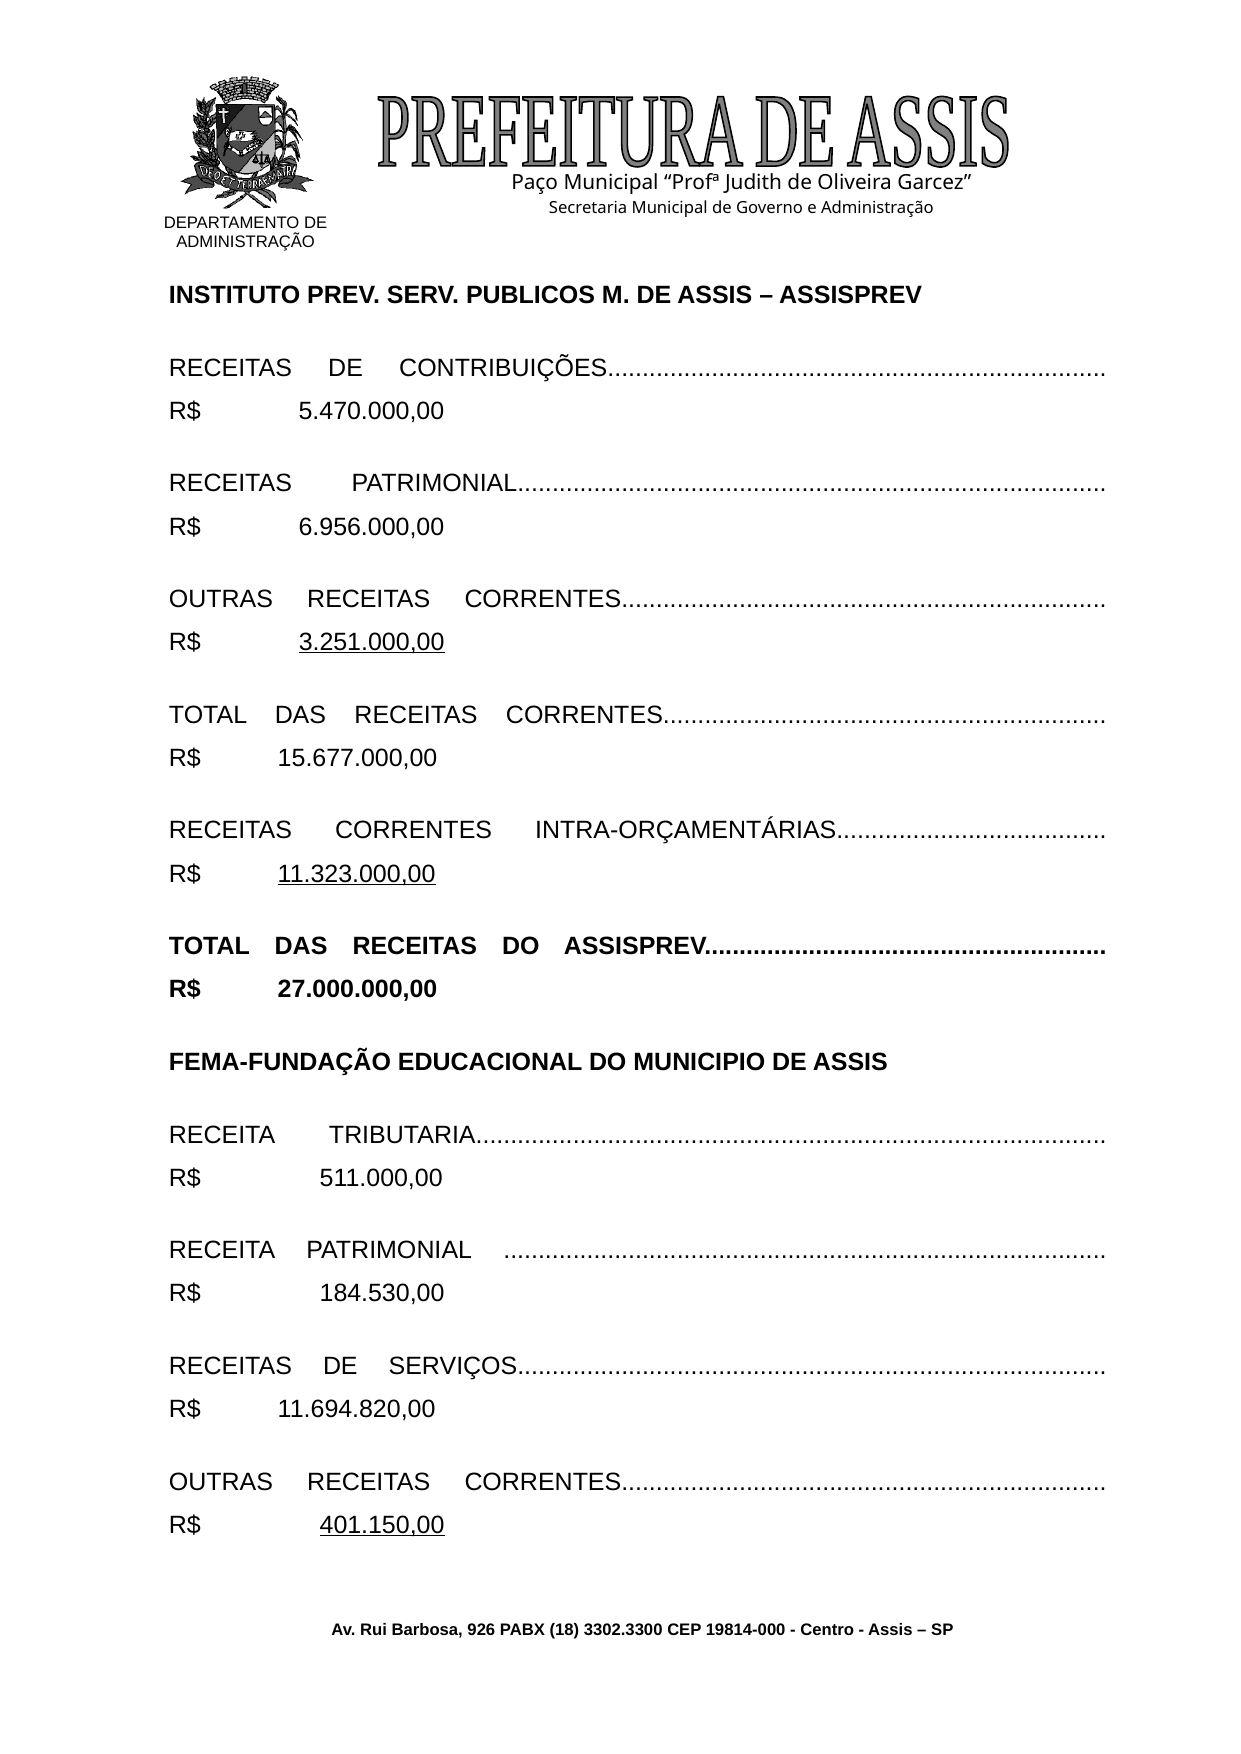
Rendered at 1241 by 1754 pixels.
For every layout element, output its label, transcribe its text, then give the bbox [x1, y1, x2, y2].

text INSTITUTO PREV. SERV. PUBLICOS M. DE ASSIS – ASSISPREV [169, 280, 1107, 309]
text RECEITAS DE CONTRIBUIÇÕES........................................................................ R$ 5.470.000,00 [169, 353, 1107, 424]
text RECEITAS DE SERVIÇOS..................................................................................... R$ 11.694.820,00 [169, 1351, 1107, 1423]
text OUTRAS RECEITAS CORRENTES...................................................................... R$ 3.251.000,00 [169, 584, 1107, 656]
text RECEITAS PATRIMONIAL..................................................................................... R$ 6.956.000,00 [169, 468, 1107, 540]
text FEMA-FUNDAÇÃO EDUCACIONAL DO MUNICIPIO DE ASSIS [169, 1047, 1107, 1076]
text TOTAL DAS RECEITAS CORRENTES................................................................ R$ 15.677.000,00 [169, 700, 1107, 772]
text RECEITA TRIBUTARIA........................................................................................... R$ 511.000,00 [169, 1119, 1107, 1191]
text RECEITA PATRIMONIAL ....................................................................................... R$ 184.530,00 [169, 1235, 1107, 1307]
text OUTRAS RECEITAS CORRENTES...................................................................... R$ 401.150,00 [169, 1467, 1107, 1539]
text TOTAL DAS RECEITAS DO ASSISPREV.......................................................... R$ 27.000.000,00 [169, 931, 1107, 1003]
text RECEITAS CORRENTES INTRA-ORÇAMENTÁRIAS....................................... R$ 11.323.000,00 [169, 816, 1107, 887]
